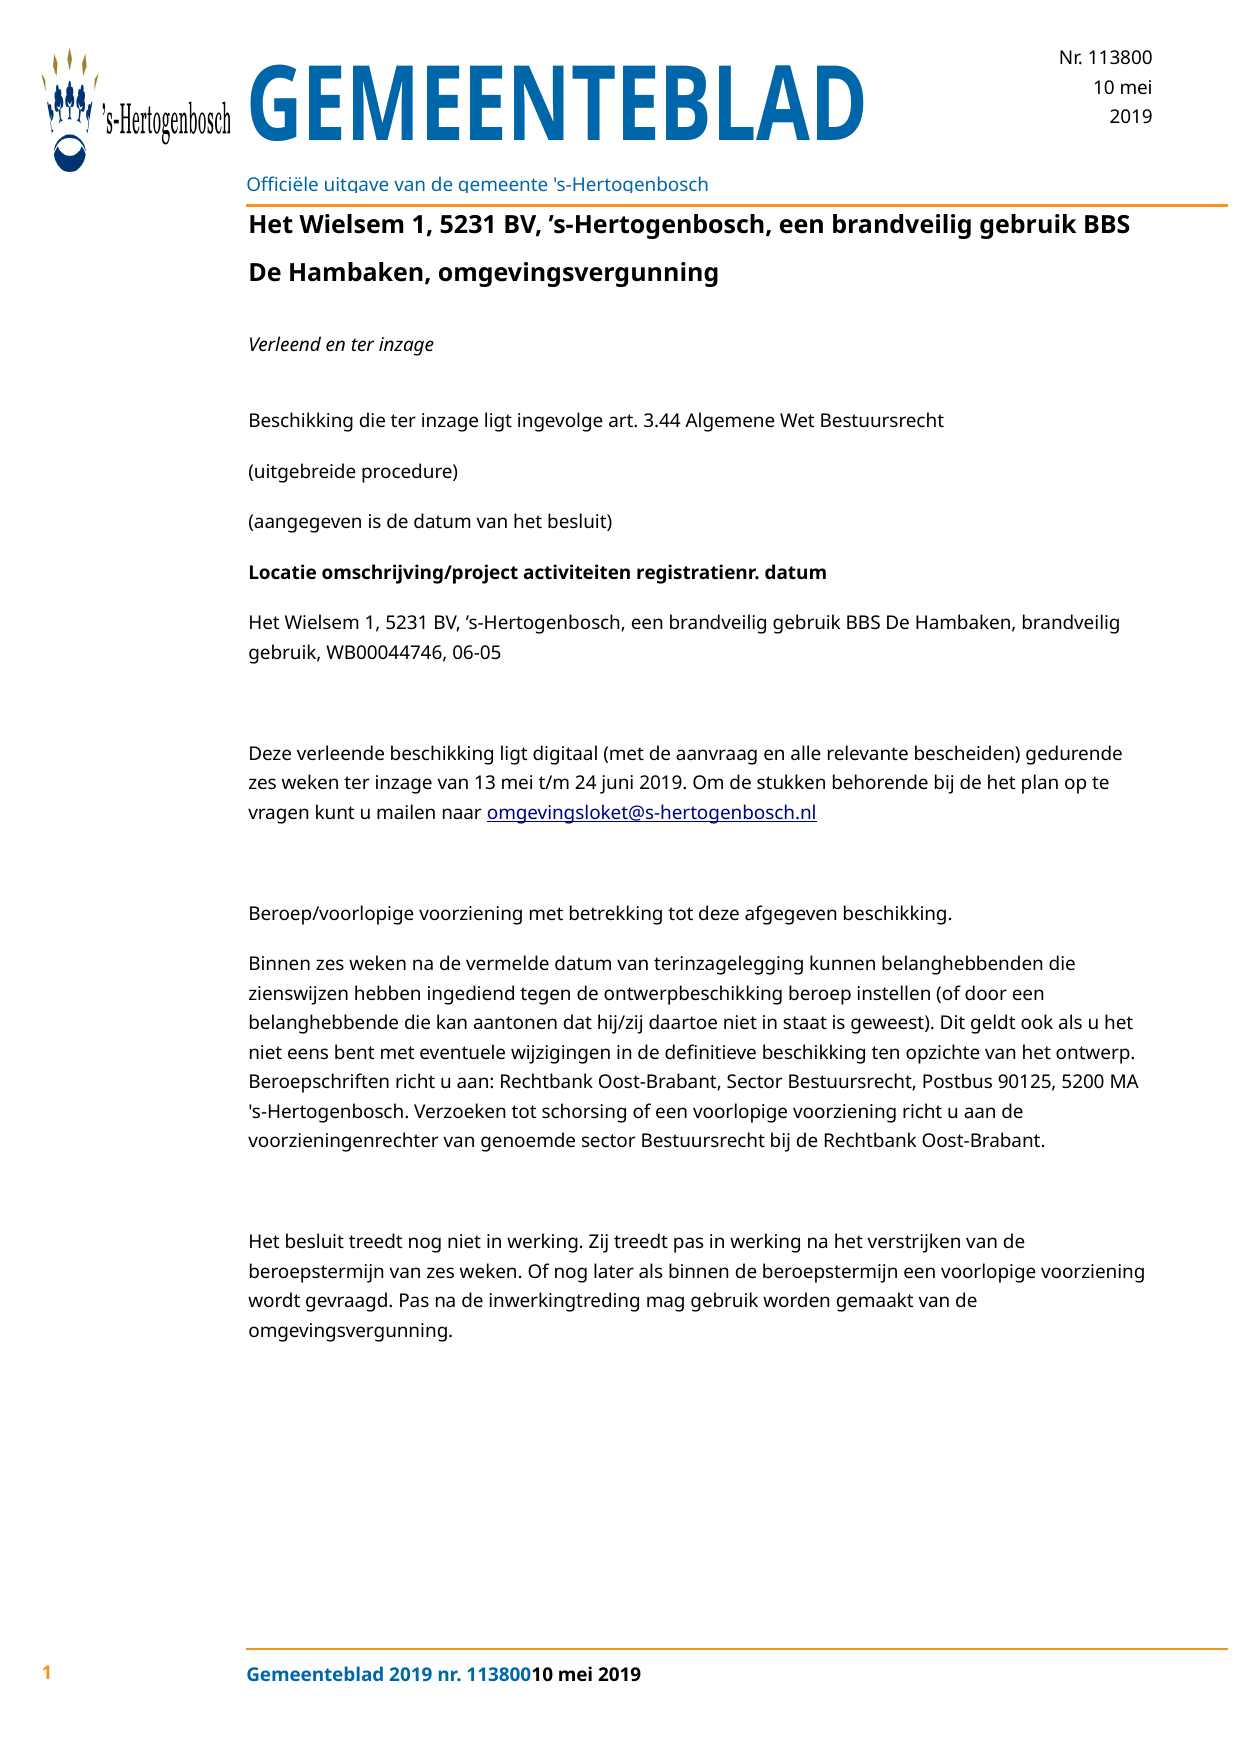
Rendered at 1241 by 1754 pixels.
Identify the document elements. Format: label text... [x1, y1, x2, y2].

text Binnen zes weken na de vermelde datum van terinzagelegging kunnen belanghebbenden die zienswijzen hebben ingediend tegen de ontwerpbeschikking beroep instellen (of door een belanghebbende die kan aantonen dat hij/zij daartoe niet in staat is geweest). Dit geldt ook als u het niet eens bent met eventuele wijzigingen in de definitieve beschikking ten opzichte van het ontwerp. Beroepschriften richt u aan: Rechtbank Oost-Brabant, Sector Bestuursrecht, Postbus 90125, 5200 MA 's-Hertogenbosch. Verzoeken tot schorsing of een voorlopige voorziening richt u aan de voorzieningenrechter van genoemde sector Bestuursrecht bij de Rechtbank Oost-Brabant. [248, 950, 1152, 1153]
picture [41, 47, 231, 172]
text (uitgebreide procedure) [248, 458, 1152, 484]
text Verleend en ter inzage [248, 331, 1152, 357]
text Het Wielsem 1, 5231 BV, ’s-Hertogenbosch, een brandveilig gebruik BBS De Hambaken, brandveilig gebruik, WB00044746, 06-05 [248, 609, 1152, 664]
text Deze verleende beschikking ligt digitaal (met de aanvraag en alle relevante bescheiden) gedurende zes weken ter inzage van 13 mei t/m 24 juni 2019. Om de stukken behorende bij de het plan op te vragen kunt u mailen naar omgevingsloket@s-hertogenbosch.nl [248, 740, 1152, 824]
text Beschikking die ter inzage ligt ingevolge art. 3.44 Algemene Wet Bestuursrecht [248, 408, 1152, 433]
text (aangegeven is de datum van het besluit) [248, 508, 1152, 534]
text Het Wielsem 1, 5231 BV, ’s-Hertogenbosch, een brandveilig gebruik BBS De Hambaken, omgevingsvergunning [248, 207, 1152, 288]
text Beroep/voorlopige voorziening met betrekking tot deze afgegeven beschikking. [248, 900, 1152, 925]
text Locatie omschrijving/project activiteiten registratienr. datum [248, 559, 1152, 584]
text Het besluit treedt nog niet in werking. Zij treedt pas in werking na het verstrijken van de beroepstermijn van zes weken. Of nog later als binnen de beroepstermijn een voorlopige voorziening wordt gevraagd. Pas na de inwerkingtreding mag gebruik worden gemaakt van de omgevingsvergunning. [248, 1228, 1152, 1343]
